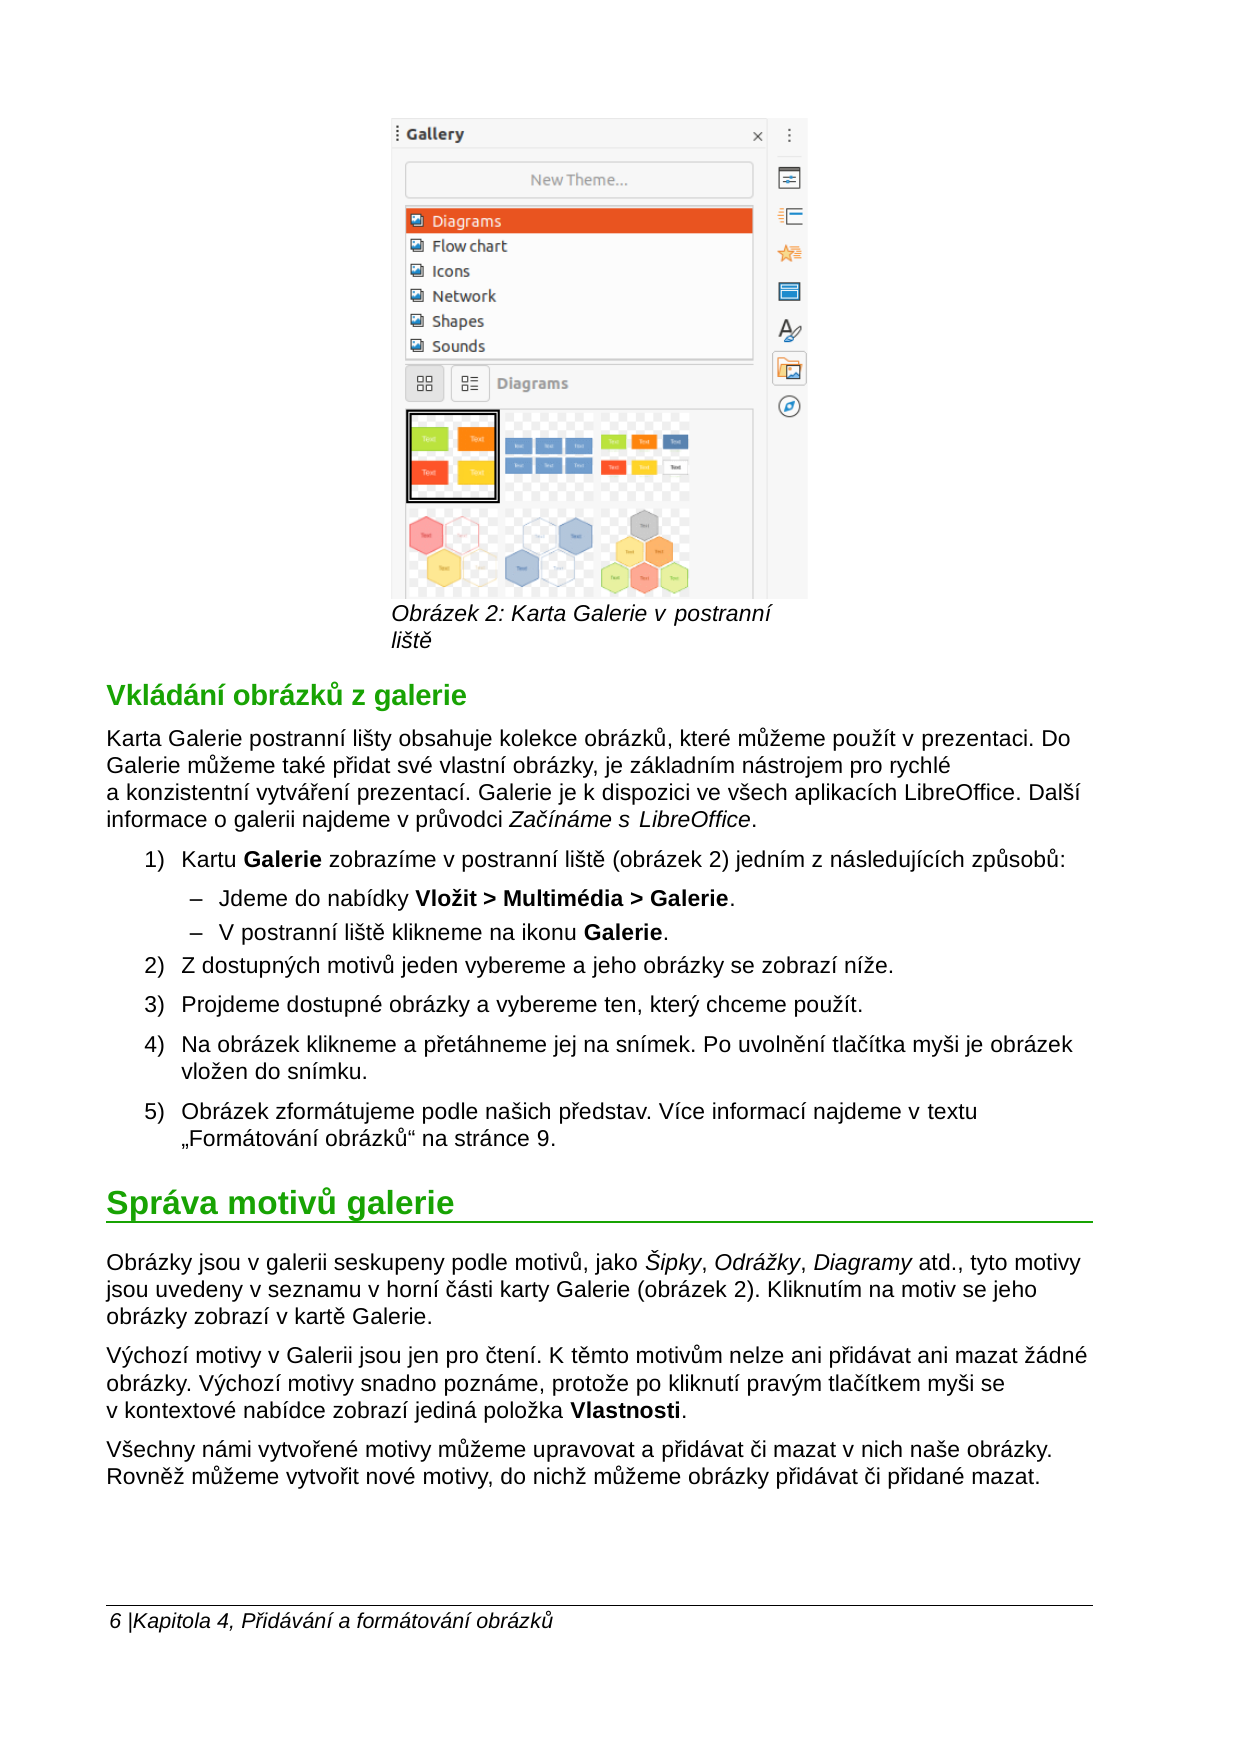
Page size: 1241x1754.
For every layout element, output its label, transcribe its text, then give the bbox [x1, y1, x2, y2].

text Obrázky jsou v galerii seskupeny podle motivů, jako Šipky, Odrážky, Diagramy atd., tyto motivy jsou uvedeny v seznamu v horní části karty Galerie (obrázek 2). Kliknutím na motiv se jeho obrázky zobrazí v kartě Galerie. [106, 1248, 1093, 1329]
list Z dostupných motivů jeden vybereme a jeho obrázky se zobrazí níže. [164, 951, 1093, 978]
list Na obrázek klikneme a přetáhneme jej na snímek. Po uvolnění tlačítka myši je obrázek vložen do snímku. [164, 1030, 1093, 1084]
list Jdeme do nabídky Vložit > Multimédia > Galerie. [189, 884, 1093, 912]
list Obrázek zformátujeme podle našich představ. Více informací najdeme v textu „Formátování obrázků“ na stránce 9. [164, 1097, 1093, 1151]
subtitle Správa motivů galerie [106, 1182, 1093, 1221]
list Kartu Galerie zobrazíme v postranní liště (obrázek 2) jedním z následujících způsobů: [164, 845, 1093, 872]
text Výchozí motivy v Galerii jsou jen pro čtení. K těmto motivům nelze ani přidávat ani mazat žádné obrázky. Výchozí motivy snadno poznáme, protože po kliknutí pravým tlačítkem myši se v kontextové nabídce zobrazí jediná položka Vlastnosti. [106, 1342, 1093, 1423]
picture [391, 118, 808, 599]
text Karta Galerie postranní lišty obsahuje kolekce obrázků, které můžeme použít v prezentaci. Do Galerie můžeme také přidat své vlastní obrázky, je základním nástrojem pro rychlé a konzistentní vytváření prezentací. Galerie je k dispozici ve všech aplikacích LibreOffice. Další informace o galerii najdeme v průvodci Začínáme s LibreOffice. [106, 724, 1093, 832]
subtitle Vkládání obrázků z galerie [106, 678, 1093, 712]
text Obrázek 2: Karta Galerie v postranní liště [391, 599, 808, 653]
list Projdeme dostupné obrázky a vybereme ten, který chceme použít. [164, 991, 1093, 1018]
text Všechny námi vytvořené motivy můžeme upravovat a přidávat či mazat v nich naše obrázky. Rovněž můžeme vytvořit nové motivy, do nichž můžeme obrázky přidávat či přidané mazat. [106, 1436, 1093, 1490]
list V postranní liště klikneme na ikonu Galerie. [189, 918, 1093, 945]
